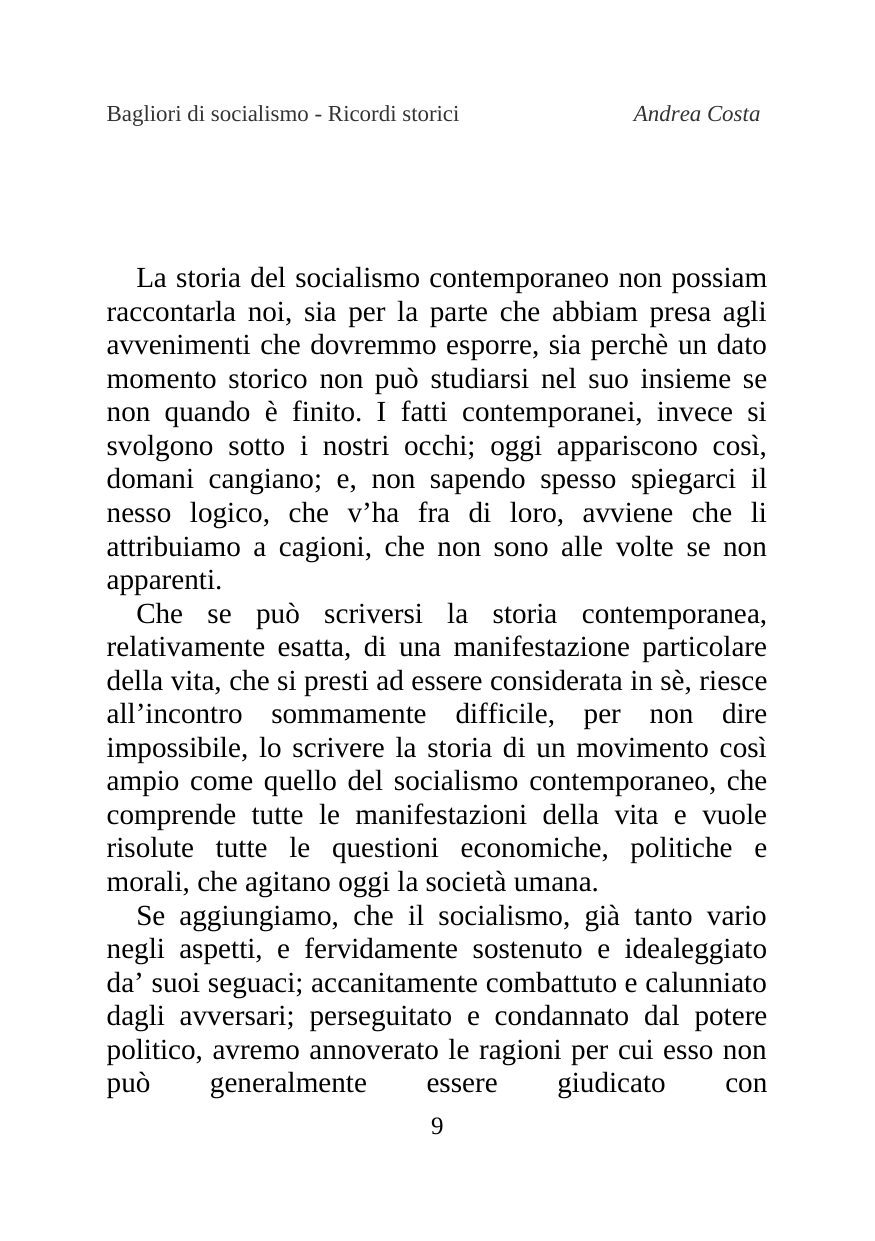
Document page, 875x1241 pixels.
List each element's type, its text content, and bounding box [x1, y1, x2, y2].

text Se aggiungiamo, che il socialismo, già tanto vario negli aspetti, e fervidamente sostenuto e idealeggiato da’ suoi seguaci; accanitamente combattuto e calunniato dagli avversari; perseguitato e condannato dal potere politico, avremo annoverato le ragioni per cui esso non può generalmente essere giudicato con [106, 898, 768, 1099]
text Che se può scriversi la storia contemporanea, relativamente esatta, di una manifestazione particolare della vita, che si presti ad essere considerata in sè, riesce all’incontro sommamente difficile, per non dire impossibile, lo scrivere la storia di un movimento così ampio come quello del socialismo contemporaneo, che comprende tutte le manifestazioni della vita e vuole risolute tutte le questioni economiche, politiche e morali, che agitano oggi la società umana. [106, 596, 768, 898]
text La storia del socialismo contemporaneo non possiam raccontarla noi, sia per la parte che abbiam presa agli avvenimenti che dovremmo esporre, sia perchè un dato momento storico non può studiarsi nel suo insieme se non quando è finito. I fatti contemporanei, invece si svolgono sotto i nostri occhi; oggi appariscono così, domani cangiano; e, non sapendo spesso spiegarci il nesso logico, che v’ha fra di loro, avviene che li attribuiamo a cagioni, che non sono alle volte se non apparenti. [106, 260, 768, 596]
